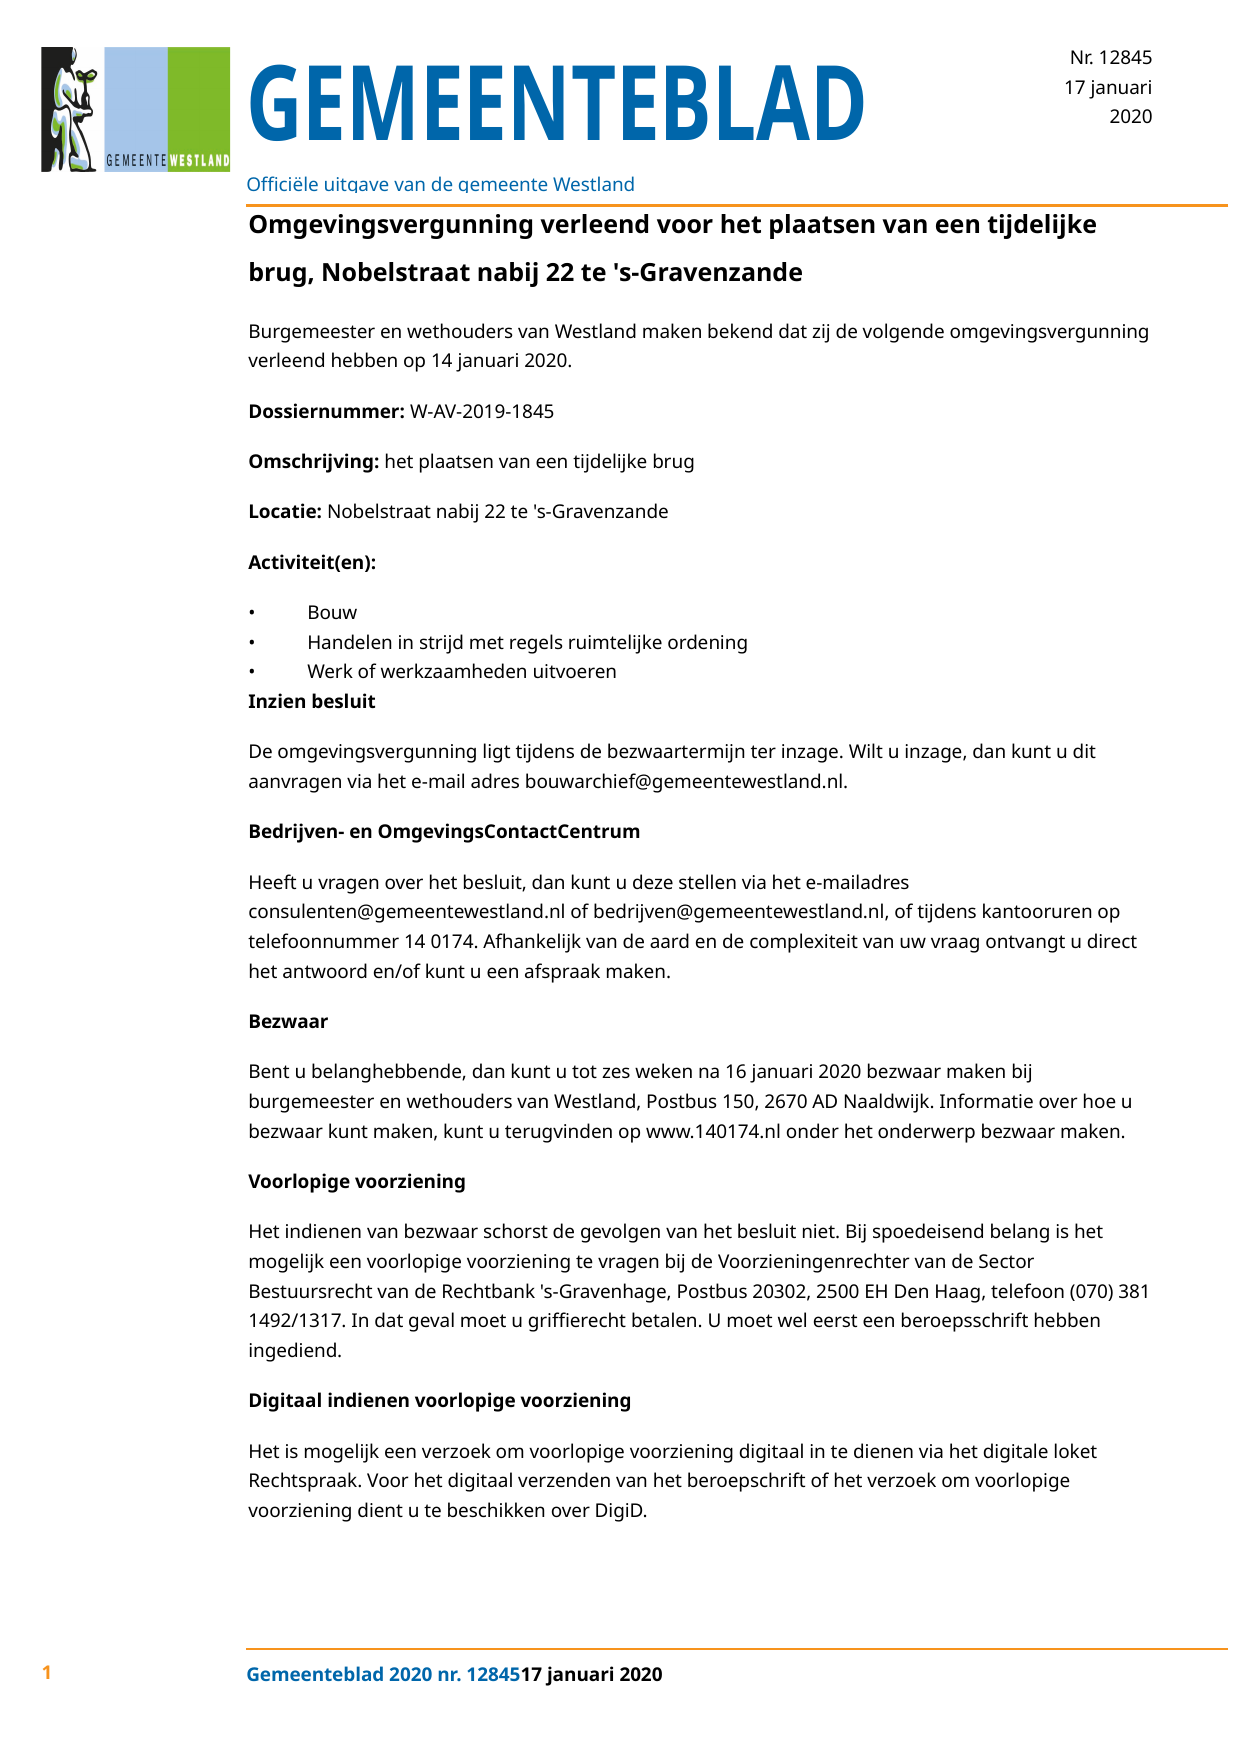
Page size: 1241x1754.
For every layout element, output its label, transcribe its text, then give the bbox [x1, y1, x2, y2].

text Burgemeester en wethouders van Westland maken bekend dat zij de volgende omgevingsvergunning verleend hebben op 14 januari 2020. [248, 318, 1152, 373]
text Heeft u vragen over het besluit, dan kunt u deze stellen via het e-mailadres consulenten@gemeentewestland.nl of bedrijven@gemeentewestland.nl, of tijdens kantooruren op telefoonnummer 14 0174. Afhankelijk van de aard en de complexiteit van uw vraag ontvangt u direct het antwoord en/of kunt u een afspraak maken. [248, 869, 1152, 984]
text Omgevingsvergunning verleend voor het plaatsen van een tijdelijke brug, Nobelstraat nabij 22 te 's-Gravenzande [248, 207, 1152, 288]
picture [41, 47, 231, 172]
text Locatie: Nobelstraat nabij 22 te 's-Gravenzande [248, 499, 1152, 524]
text Het indienen van bezwaar schorst de gevolgen van het besluit niet. Bij spoedeisend belang is het mogelijk een voorlopige voorziening te vragen bij de Voorzieningenrechter van de Sector Bestuursrecht van de Rechtbank 's-Gravenhage, Postbus 20302, 2500 EH Den Haag, telefoon (070) 381 1492/1317. In dat geval moet u griffierecht betalen. U moet wel eerst een beroepsschrift hebben ingediend. [248, 1219, 1152, 1363]
list Handelen in strijd met regels ruimtelijke ordening [248, 629, 1152, 655]
text Het is mogelijk een verzoek om voorlopige voorziening digitaal in te dienen via het digitale loket Rechtspraak. Voor het digitaal verzenden van het beroepschrift of het verzoek om voorlopige voorziening dient u te beschikken over DigiD. [248, 1438, 1152, 1523]
text Bent u belanghebbende, dan kunt u tot zes weken na 16 januari 2020 bezwaar maken bij burgemeester en wethouders van Westland, Postbus 150, 2670 AD Naaldwijk. Informatie over hoe u bezwaar kunt maken, kunt u terugvinden op www.140174.nl onder het onderwerp bezwaar maken. [248, 1059, 1152, 1144]
text Activiteit(en): [248, 549, 1152, 575]
text Dossiernummer: W-AV-2019-1845 [248, 398, 1152, 424]
text Digitaal indienen voorlopige voorziening [248, 1387, 1152, 1413]
text Inzien besluit [248, 688, 1152, 714]
text Bezwaar [248, 1008, 1152, 1034]
list Bouw [248, 599, 1152, 625]
text Omschrijving: het plaatsen van een tijdelijke brug [248, 448, 1152, 474]
text Bedrijven- en OmgevingsContactCentrum [248, 819, 1152, 844]
text De omgevingsvergunning ligt tijdens de bezwaartermijn ter inzage. Wilt u inzage, dan kunt u dit aanvragen via het e-mail adres bouwarchief@gemeentewestland.nl. [248, 739, 1152, 794]
list Werk of werkzaamheden uitvoeren [248, 659, 1152, 684]
text Voorlopige voorziening [248, 1168, 1152, 1194]
